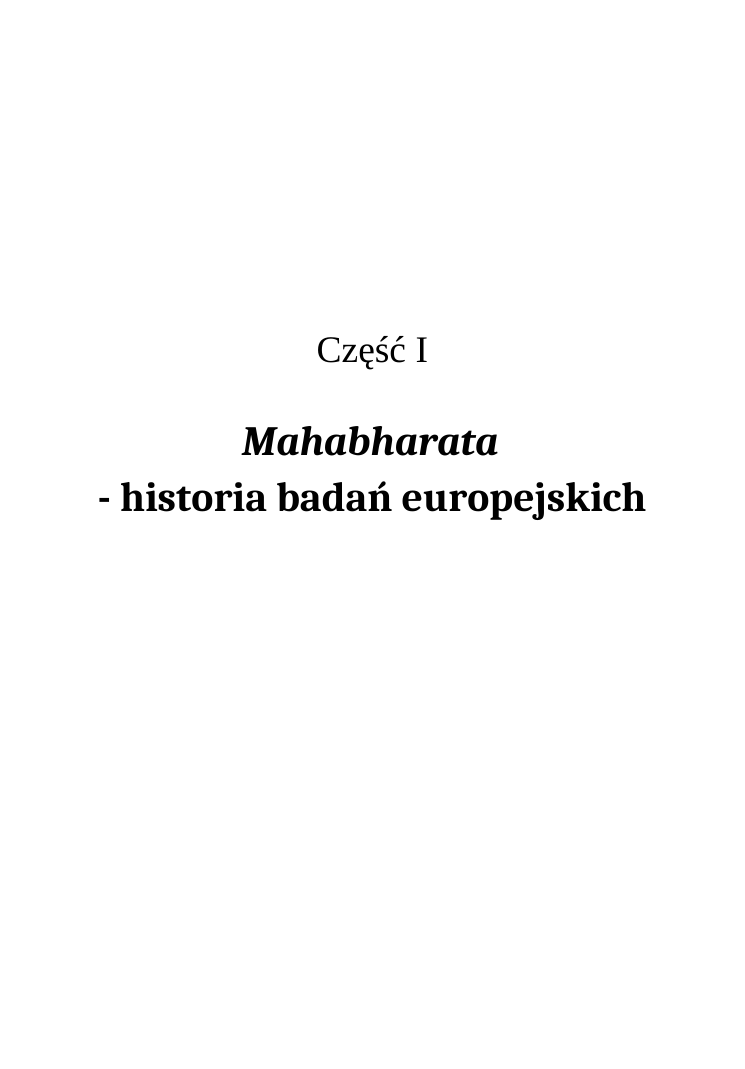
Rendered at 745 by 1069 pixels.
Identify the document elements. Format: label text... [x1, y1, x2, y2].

text Część I [53, 327, 691, 370]
text Mahabharata [53, 418, 691, 466]
text - historia badań europejskich [53, 474, 691, 522]
